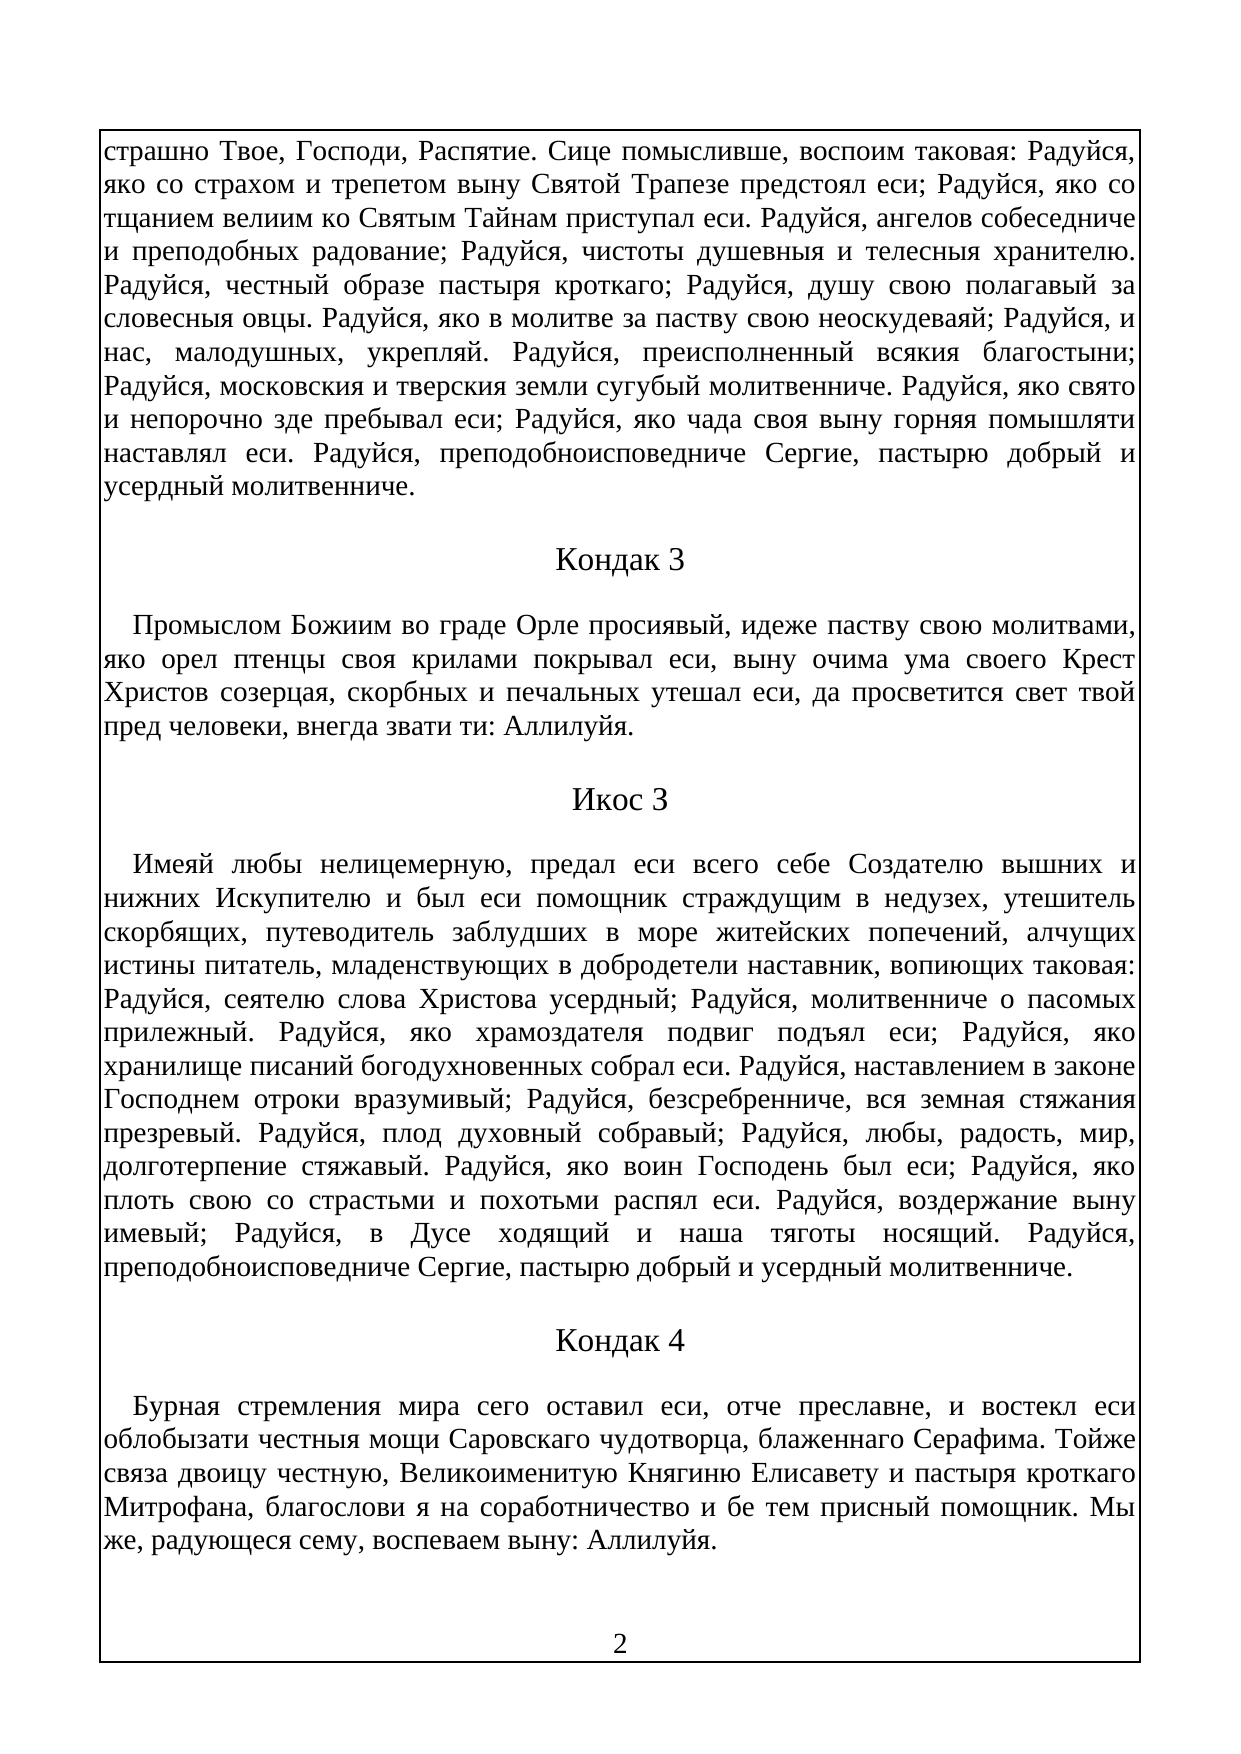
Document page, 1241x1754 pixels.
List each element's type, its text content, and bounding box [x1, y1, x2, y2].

subtitle Икос З [103, 779, 1137, 817]
subtitle Кондак 4 [103, 1320, 1137, 1358]
text Бурная стремления мира сего оставил еси, отче преславне, и востекл еси облобызати честныя мощи Саровскаго чудотворца, блаженнаго Серафима. Тойже связа двоицу честную, Великоименитую Княгиню Елисавету и пастыря кроткаго Митрофана, благослови я на соработничество и бе тем присный помощник. Мы же, радующеся сему, воспеваем выну: Аллилуйя. [103, 1388, 1137, 1556]
text страшно Твое, Господи, Распятие. Сице помысливше, воспоим таковая: Радуйся, яко со страхом и трепетом выну Святой Трапезе предстоял еси; Радуйся, яко со тщанием велиим ко Святым Тайнам приступал еси. Радуйся, ангелов собеседниче и преподобных радование; Радуйся, чистоты душевныя и телесныя хранителю. Радуйся, честный образе пастыря кроткаго; Радуйся, душу свою полагавый за словесныя овцы. Радуйся, яко в молитве за паству свою неоскудеваяй; Радуйся, и нас, малодушных, укрепляй. Радуйся, преисполненный всякия благостыни; Радуйся, московския и тверския земли сугубый молитвенниче. Радуйся, яко свято и непорочно зде пребывал еси; Радуйся, яко чада своя выну горняя помышляти наставлял еси. Радуйся, преподобноисповедниче Сергие, пастырю добрый и усердный молитвенниче. [103, 133, 1137, 502]
subtitle Кондак 3 [103, 539, 1137, 578]
text Промыслом Божиим во граде Орле просиявый, идеже паству свою молитвами, яко орел птенцы своя крилами покрывал еси, выну очима ума своего Крест Христов созерцая, скорбных и печальных утешал еси, да просветится свет твой пред человеки, внегда звати ти: Аллилуйя. [103, 607, 1137, 741]
text Имеяй любы нелицемерную, предал еси всего себе Создателю вышних и нижних Искупителю и был еси помощник страждущим в недузех, утешитель скорбящих, путеводитель заблудших в море житейских попечений, алчущих истины питатель, младенствующих в добродетели наставник, вопиющих таковая: Радуйся, сеятелю слова Христова усердный; Радуйся, молитвенниче о пасомых прилежный. Радуйся, яко храмоздателя подвиг подъял еси; Радуйся, яко хранилище писаний богодухновенных собрал еси. Радуйся, наставлением в законе Господнем отроки вразумивый; Радуйся, безсребренниче, вся земная стяжания презревый. Радуйся, плод духовный собравый; Радуйся, любы, радость, мир, долготерпение стяжавый. Радуйся, яко воин Господень был еси; Радуйся, яко плоть свою со страстьми и похотьми распял еси. Радуйся, воздержание выну имевый; Радуйся, в Дусе ходящий и наша тяготы носящий. Радуйся, преподобноисповедниче Сергие, пастырю добрый и усердный молитвенниче. [103, 847, 1137, 1283]
